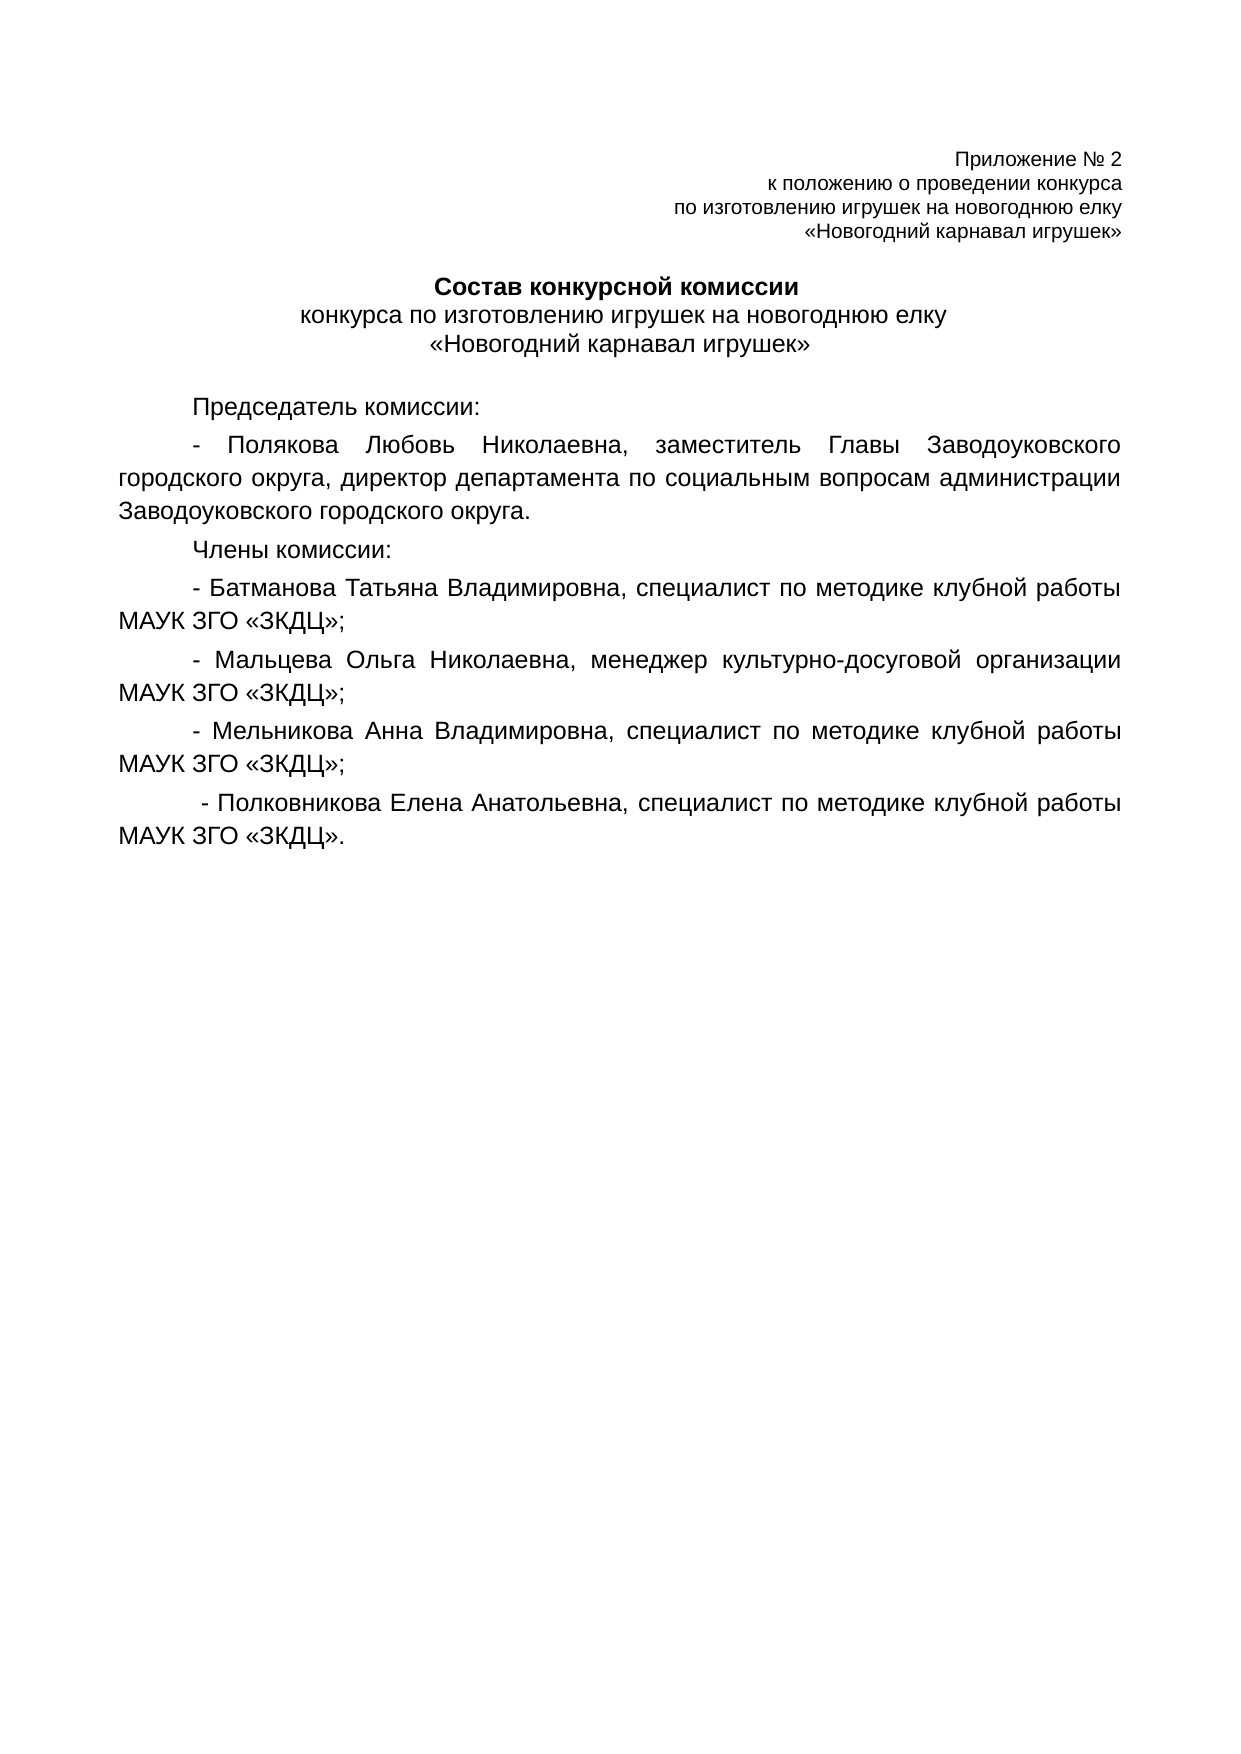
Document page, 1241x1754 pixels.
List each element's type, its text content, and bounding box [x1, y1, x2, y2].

text Состав конкурсной комиссии [118, 271, 1122, 300]
text - Мельникова Анна Владимировна, специалист по методике клубной работы МАУК ЗГО «ЗКДЦ»; [118, 716, 1122, 778]
text - Батманова Татьяна Владимировна, специалист по методике клубной работы МАУК ЗГО «ЗКДЦ»; [118, 573, 1122, 635]
text Приложение № 2 [118, 147, 1122, 171]
text к положению о проведении конкурса [118, 171, 1122, 195]
text конкурса по изготовлению игрушек на новогоднюю елку [118, 300, 1122, 329]
text - Мальцева Ольга Николаевна, менеджер культурно-досуговой организации МАУК ЗГО «ЗКДЦ»; [118, 645, 1122, 706]
text Председатель комиссии: [118, 392, 1122, 421]
text «Новогодний карнавал игрушек» [118, 329, 1122, 358]
text - Полякова Любовь Николаевна, заместитель Главы Заводоуковского городского округа, директор департамента по социальным вопросам администрации Заводоуковского городского округа. [118, 430, 1122, 525]
text по изготовлению игрушек на новогоднюю елку [118, 195, 1122, 219]
text - Полковникова Елена Анатольевна, специалист по методике клубной работы МАУК ЗГО «ЗКДЦ». [118, 788, 1122, 849]
text Члены комиссии: [118, 535, 1122, 563]
text «Новогодний карнавал игрушек» [118, 219, 1122, 243]
